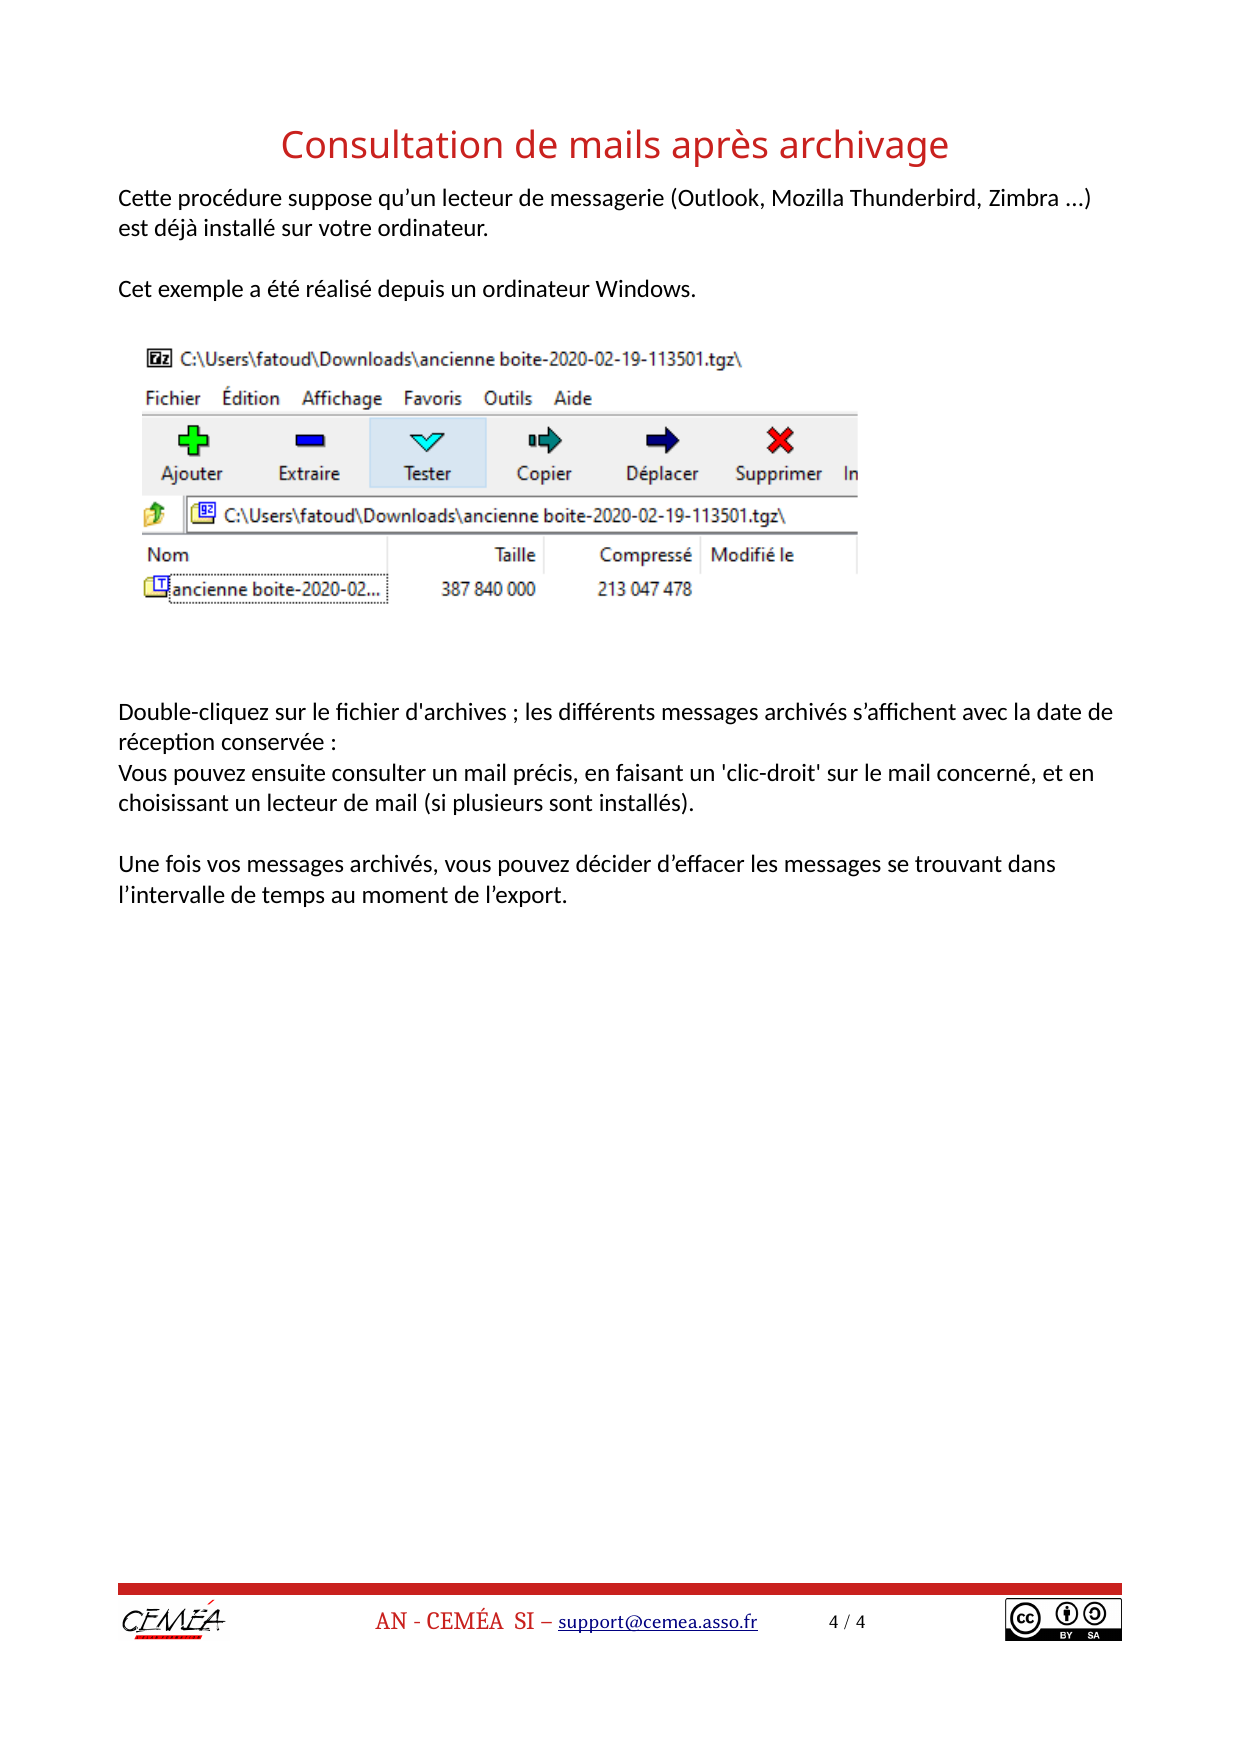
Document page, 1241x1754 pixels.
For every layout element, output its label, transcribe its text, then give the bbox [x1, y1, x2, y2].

text Double-cliquez sur le fichier d'archives ; les différents messages archivés s’affichent avec la date de réception conservée : Vous pouvez ensuite consulter un mail précis, en faisant un 'clic-droit' sur le mail concerné, et en choisissant un lecteur de mail (si plusieurs sont installés). [118, 696, 1122, 818]
picture [1005, 1598, 1122, 1641]
picture [118, 1598, 230, 1641]
text Cet exemple a été réalisé depuis un ordinateur Windows. [118, 273, 1122, 304]
subtitle Consultation de mails après archivage [118, 118, 1122, 169]
text Cette procédure suppose qu’un lecteur de messagerie (Outlook, Mozilla Thunderbird, Zimbra ...) est déjà installé sur votre ordinateur. [118, 182, 1122, 243]
picture [142, 341, 858, 654]
text Une fois vos messages archivés, vous pouvez décider d’effacer les messages se trouvant dans l’intervalle de temps au moment de l’export. [118, 848, 1122, 909]
